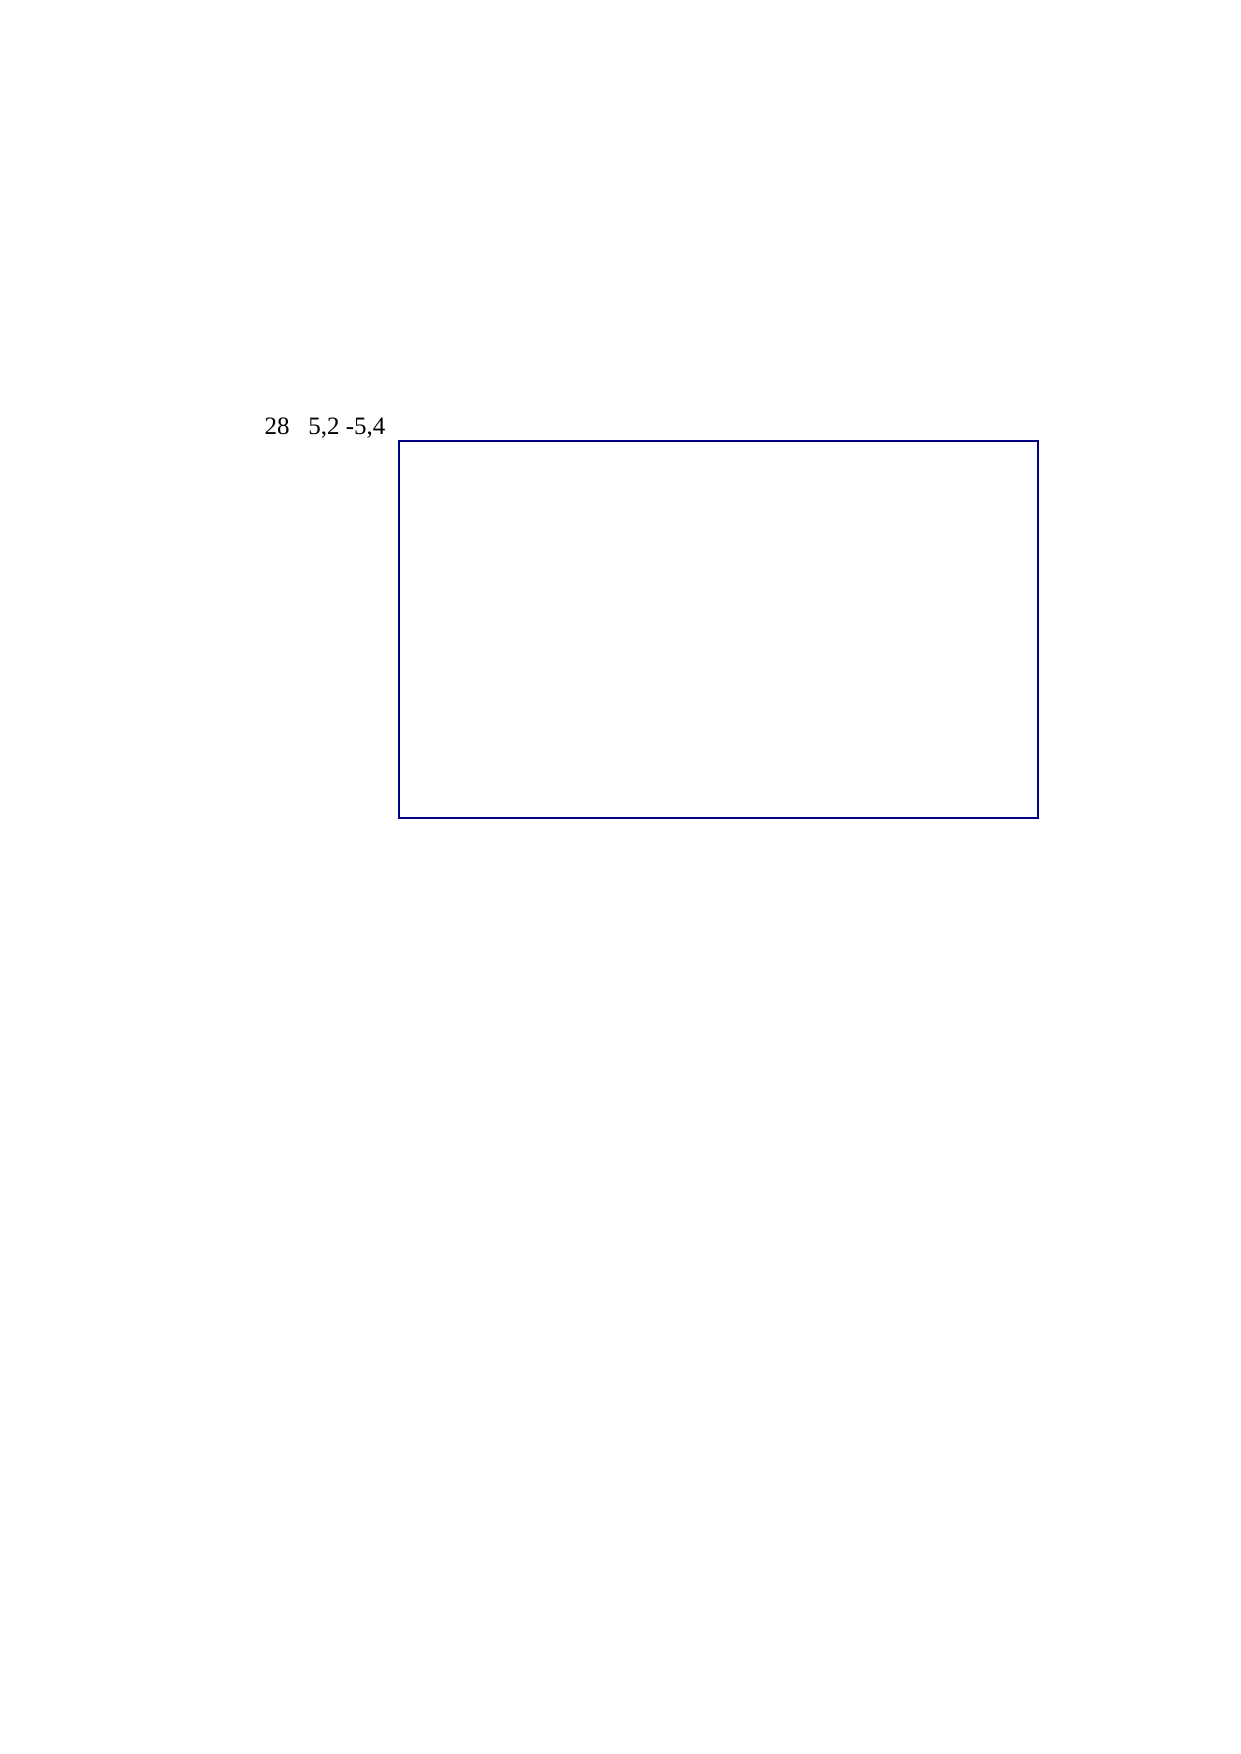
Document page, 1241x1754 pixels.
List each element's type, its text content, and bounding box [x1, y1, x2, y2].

text 28 5,2 -5,4 [118, 59, 1181, 1579]
